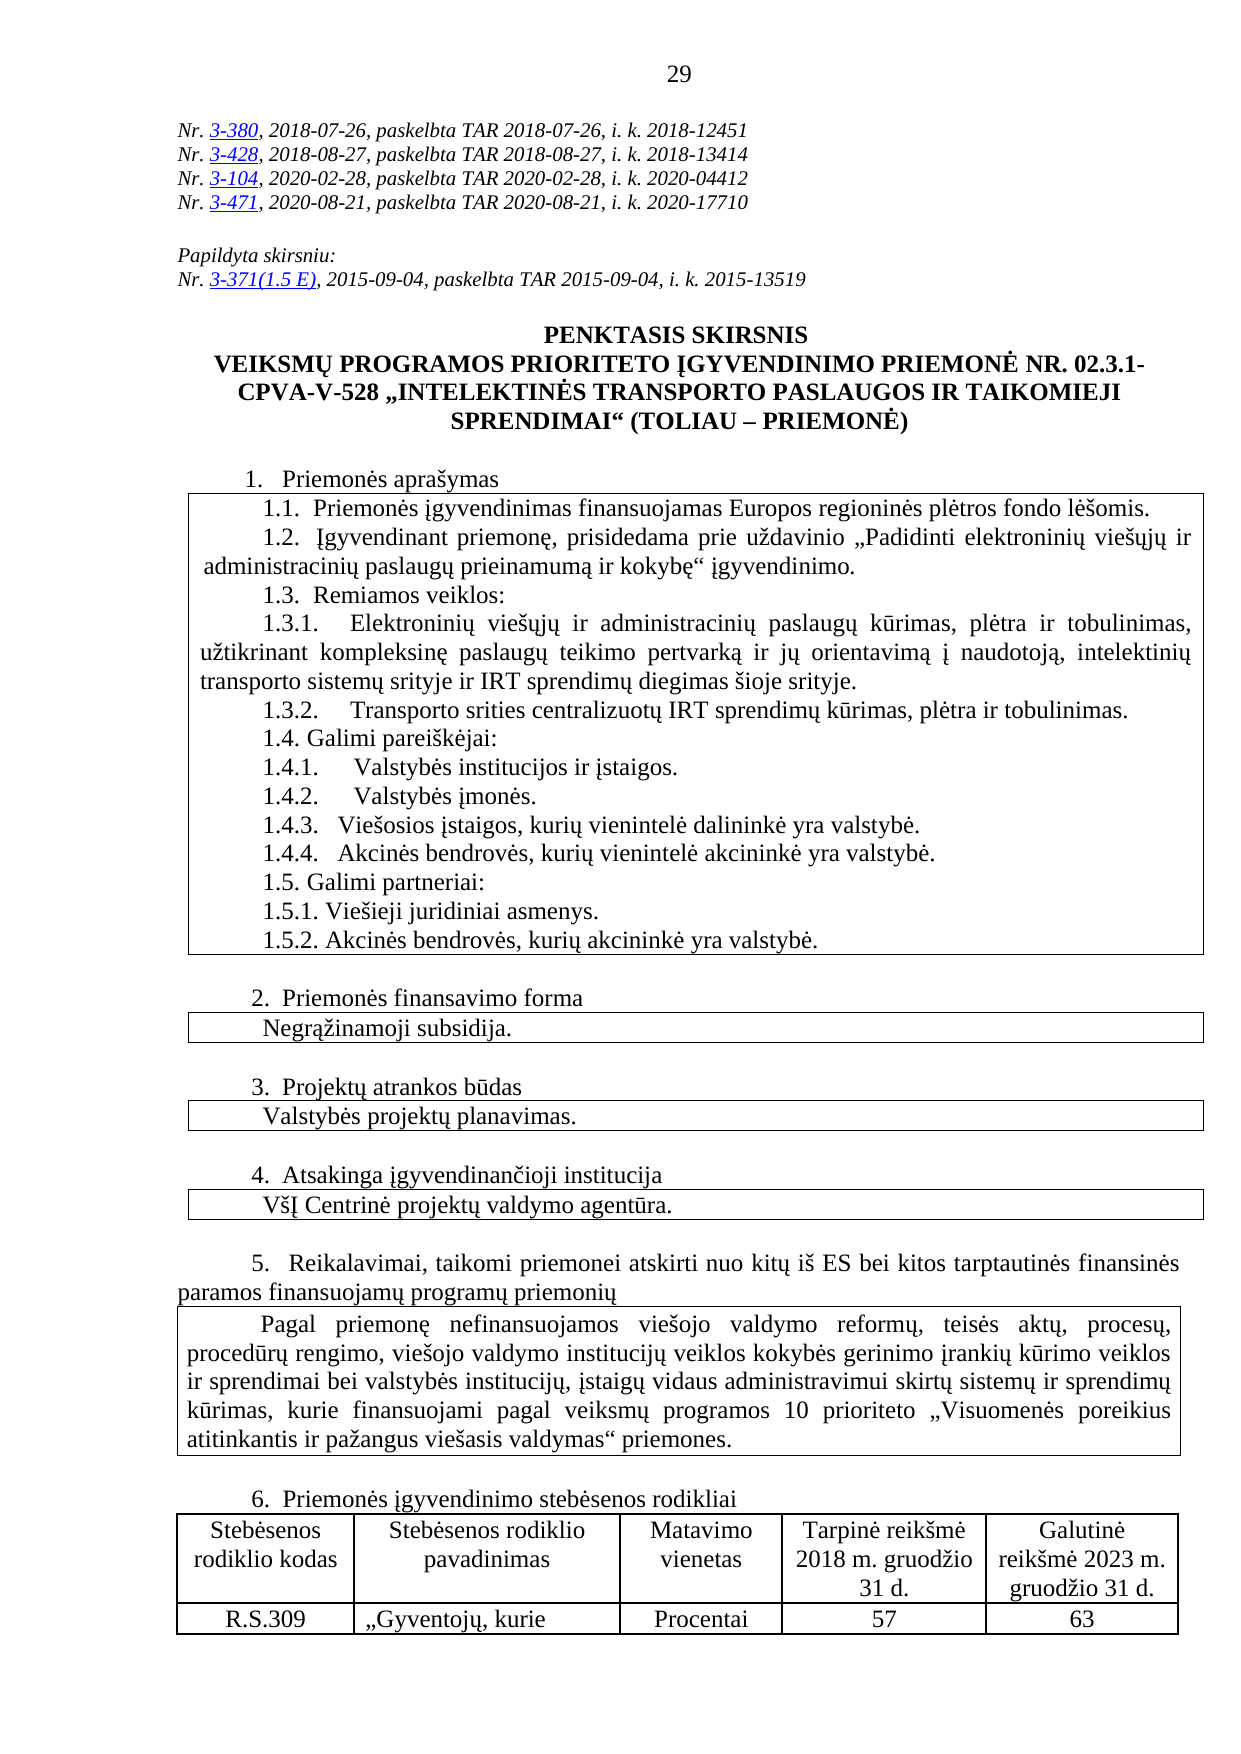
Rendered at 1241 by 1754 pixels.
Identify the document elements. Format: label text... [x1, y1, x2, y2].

text PENKTASIS SKIRSNIS [177, 320, 1181, 349]
table_cell 57 [783, 1604, 985, 1632]
text Nr. 3-428, 2018-08-27, paskelbta TAR 2018-08-27, i. k. 2018-13414 [177, 142, 1181, 166]
table_header Matavimo vienetas [621, 1515, 781, 1602]
table_cell 1.4. Galimi pareiškėjai: 1.4.1. Valstybės institucijos ir įstaigos. 1.4.2. Valstybės įmonės. 1.4.3. Viešosios įstaigos, kurių vienintelė dalininkė yra valstybė. 1.4.4. Akcinės bendrovės, kurių vienintelė akcininkė yra valstybė. [189, 724, 1203, 867]
table_header Stebėsenos rodiklio kodas [178, 1515, 353, 1602]
text Pagal priemonę nefinansuojamos viešojo valdymo reformų, teisės aktų, procesų, procedūrų rengimo, viešojo valdymo institucijų veiklos kokybės gerinimo įrankių kūrimo veiklos ir sprendimai bei valstybės institucijų, įstaigų vidaus administravimui skirtų sistemų ir sprendimų kūrimas, kurie finansuojami pagal veiksmų programos 10 prioriteto „Visuomenės poreikius atitinkantis ir pažangus viešasis valdymas“ priemones. [178, 1307, 1180, 1455]
table_header Valstybės projektų planavimas. [189, 1101, 1203, 1130]
table_cell 1.3. Remiamos veiklos: 1.3.1. Elektroninių viešųjų ir administracinių paslaugų kūrimas, plėtra ir tobulinimas, užtikrinant kompleksinę paslaugų teikimo pertvarką ir jų orientavimą į naudotoją, intelektinių transporto sistemų srityje ir IRT sprendimų diegimas šioje srityje. 1.3.2. Transporto srities centralizuotų IRT sprendimų kūrimas, plėtra ir tobulinimas. [189, 580, 1203, 723]
table_cell 1.2. Įgyvendinant priemonę, prisidedama prie uždavinio „Padidinti elektroninių viešųjų ir administracinių paslaugų prieinamumą ir kokybę“ įgyvendinimo. [189, 522, 1203, 580]
table_header Tarpinė reikšmė 2018 m. gruodžio 31 d. [783, 1515, 985, 1602]
table_cell R.S.309 [178, 1604, 353, 1632]
text Nr. 3-471, 2020-08-21, paskelbta TAR 2020-08-21, i. k. 2020-17710 [177, 190, 1181, 214]
table_cell 1.5. Galimi partneriai: 1.5.1. Viešieji juridiniai asmenys. 1.5.2. Akcinės bendrovės, kurių akcininkė yra valstybė. [189, 867, 1203, 953]
text 5. Reikalavimai, taikomi priemonei atskirti nuo kitų iš ES bei kitos tarptautinės finansinės paramos finansuojamų programų priemonių [177, 1248, 1181, 1306]
text Nr. 3-380, 2018-07-26, paskelbta TAR 2018-07-26, i. k. 2018-12451 [177, 118, 1181, 142]
text 3. Projektų atrankos būdas [251, 1072, 1181, 1100]
text VEIKSMŲ PROGRAMOS PRIORITETO ĮGYVENDINIMO PRIEMONĖ NR. 02.3.1-CPVA-V-528 „INTELEKTINĖS TRANSPORTO PASLAUGOS IR TAIKOMIEJI SPRENDIMAI“ (TOLIAU – priemonė) [177, 349, 1181, 435]
table_header Stebėsenos rodiklio pavadinimas [355, 1515, 619, 1602]
text 1. Priemonės aprašymas [244, 464, 1181, 492]
table_cell „Gyventojų, kurie [355, 1604, 619, 1632]
table_header Negrąžinamoji subsidija. [189, 1013, 1203, 1042]
text Nr. 3-104, 2020-02-28, paskelbta TAR 2020-02-28, i. k. 2020-04412 [177, 166, 1181, 190]
table_cell Procentai [621, 1604, 781, 1632]
text Nr. 3-371(1.5 E), 2015-09-04, paskelbta TAR 2015-09-04, i. k. 2015-13519 [177, 267, 1181, 291]
table_header VšĮ Centrinė projektų valdymo agentūra. [189, 1190, 1203, 1218]
table_header 1.1. Priemonės įgyvendinimas finansuojamas Europos regioninės plėtros fondo lėšomis. [189, 494, 1203, 522]
text Papildyta skirsniu: [177, 243, 1181, 267]
text 2. Priemonės finansavimo forma [251, 983, 1181, 1012]
table_header Galutinė reikšmė 2023 m. gruodžio 31 d. [987, 1515, 1177, 1602]
text 4. Atsakinga įgyvendinančioji institucija [251, 1160, 1181, 1189]
text 6. Priemonės įgyvendinimo stebėsenos rodikliai [251, 1484, 1181, 1513]
table_cell 63 [987, 1604, 1177, 1632]
